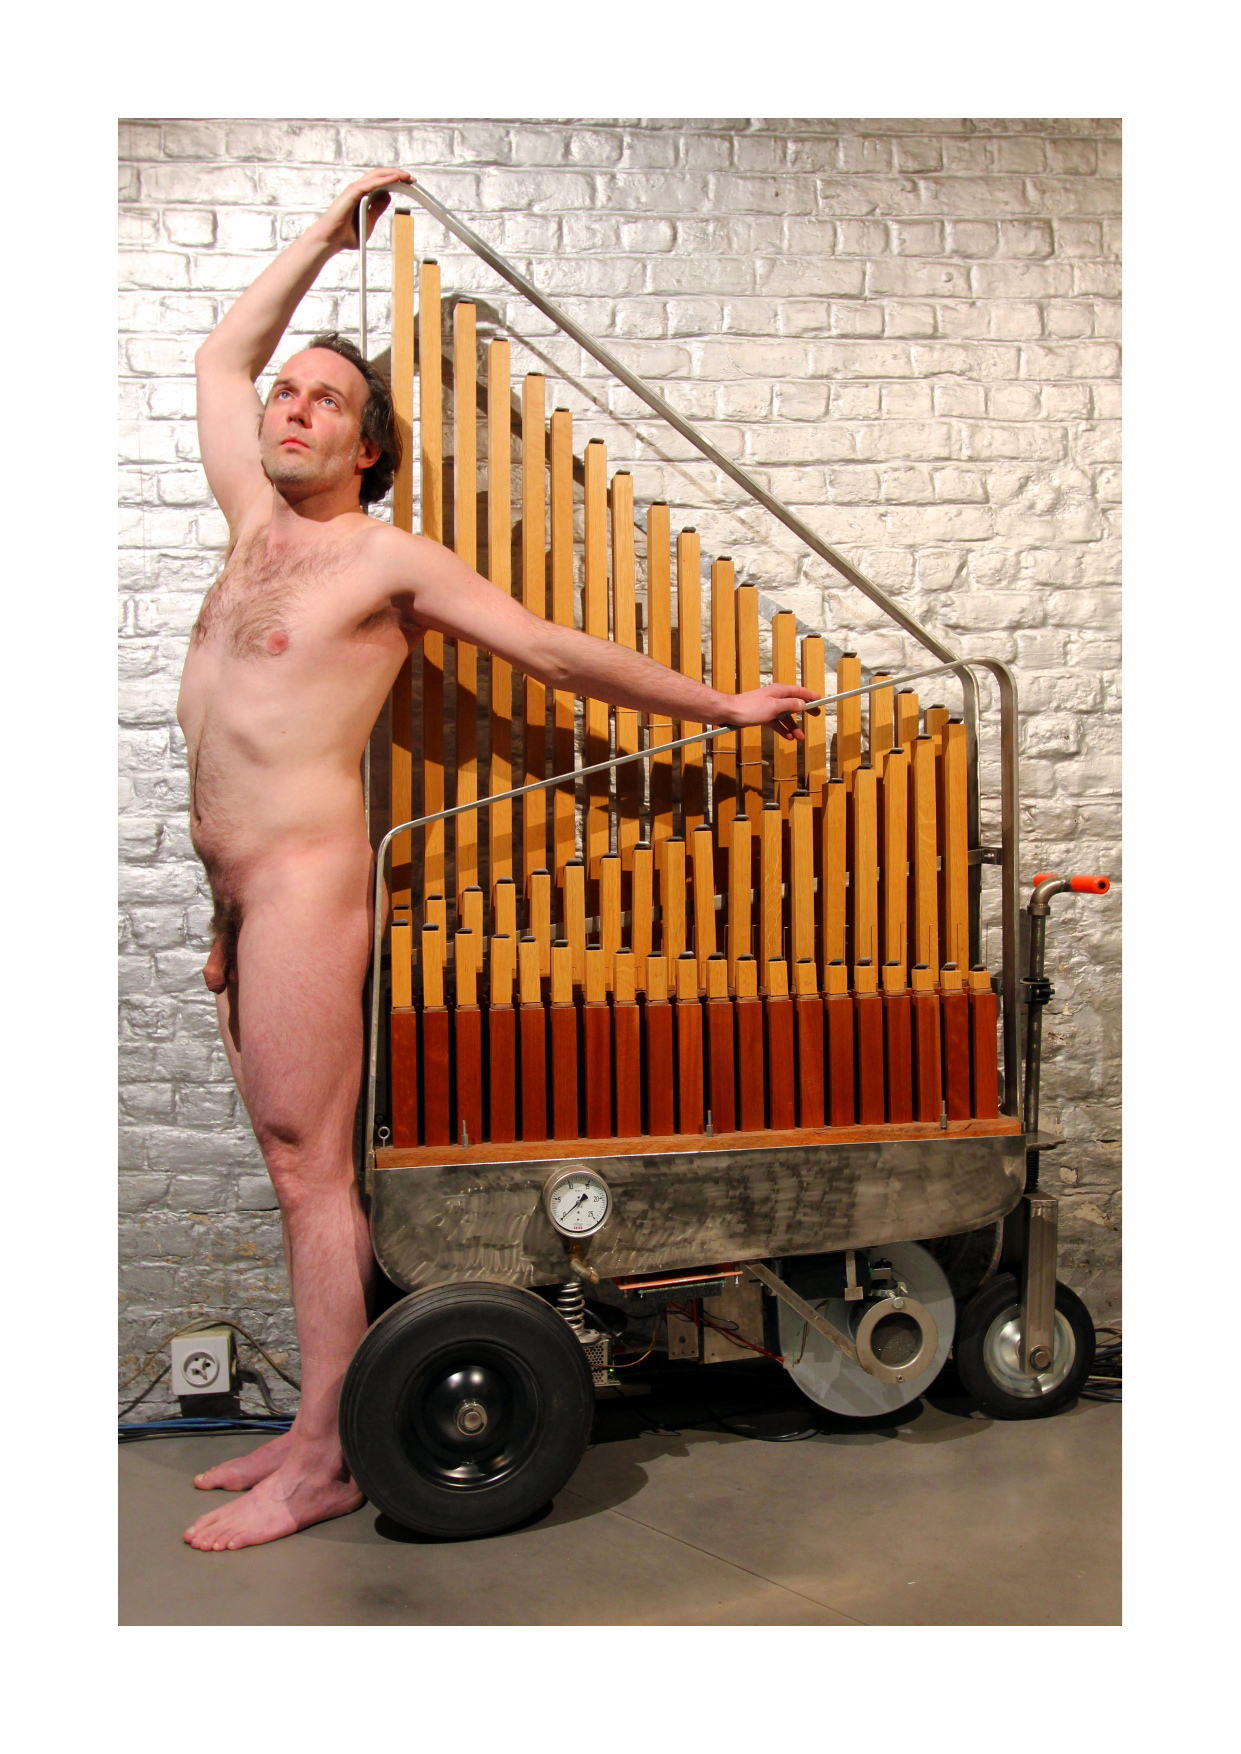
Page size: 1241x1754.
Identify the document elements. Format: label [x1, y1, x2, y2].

picture [118, 118, 1123, 1626]
